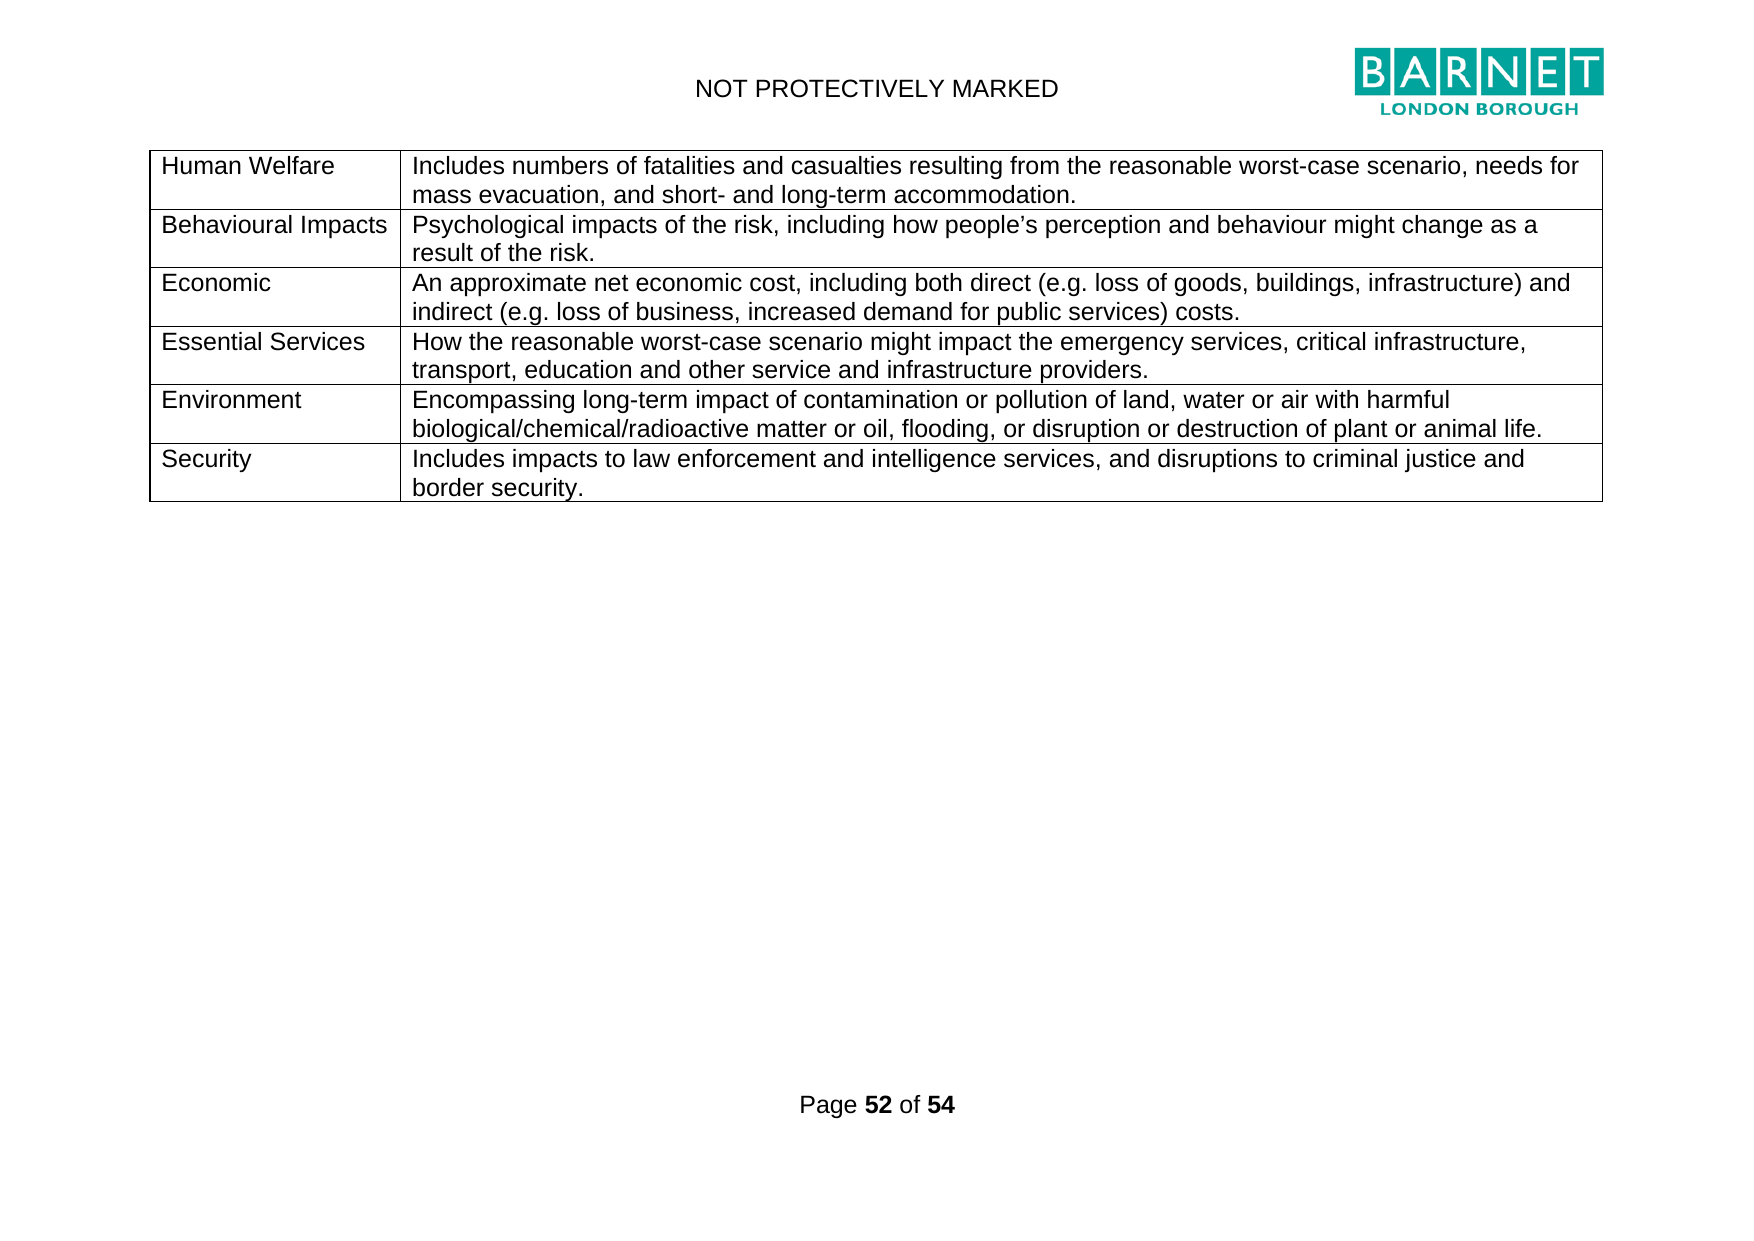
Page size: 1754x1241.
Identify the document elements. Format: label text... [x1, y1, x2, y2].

table_cell Essential Services [151, 327, 400, 384]
table_cell Environment [151, 385, 400, 443]
table_cell Includes numbers of fatalities and casualties resulting from the reasonable worst-case scenario, needs for mass evacuation, and short- and long-term accommodation. [401, 151, 1602, 208]
table_cell How the reasonable worst-case scenario might impact the emergency services, critical infrastructure, transport, education and other service and infrastructure providers. [401, 327, 1602, 384]
table_cell Economic [151, 268, 400, 326]
table_cell Encompassing long-term impact of contamination or pollution of land, water or air with harmful biological/chemical/radioactive matter or oil, flooding, or disruption or destruction of plant or animal life. [401, 385, 1602, 443]
table_cell An approximate net economic cost, including both direct (e.g. loss of goods, buildings, infrastructure) and indirect (e.g. loss of business, increased demand for public services) costs. [401, 268, 1602, 326]
table_cell Psychological impacts of the risk, including how people’s perception and behaviour might change as a result of the risk. [401, 210, 1602, 267]
table_cell Security [151, 444, 400, 501]
table_cell Includes impacts to law enforcement and intelligence services, and disruptions to criminal justice and border security. [401, 444, 1602, 501]
table_cell Human Welfare [151, 151, 400, 208]
table_cell Behavioural Impacts [151, 210, 400, 267]
